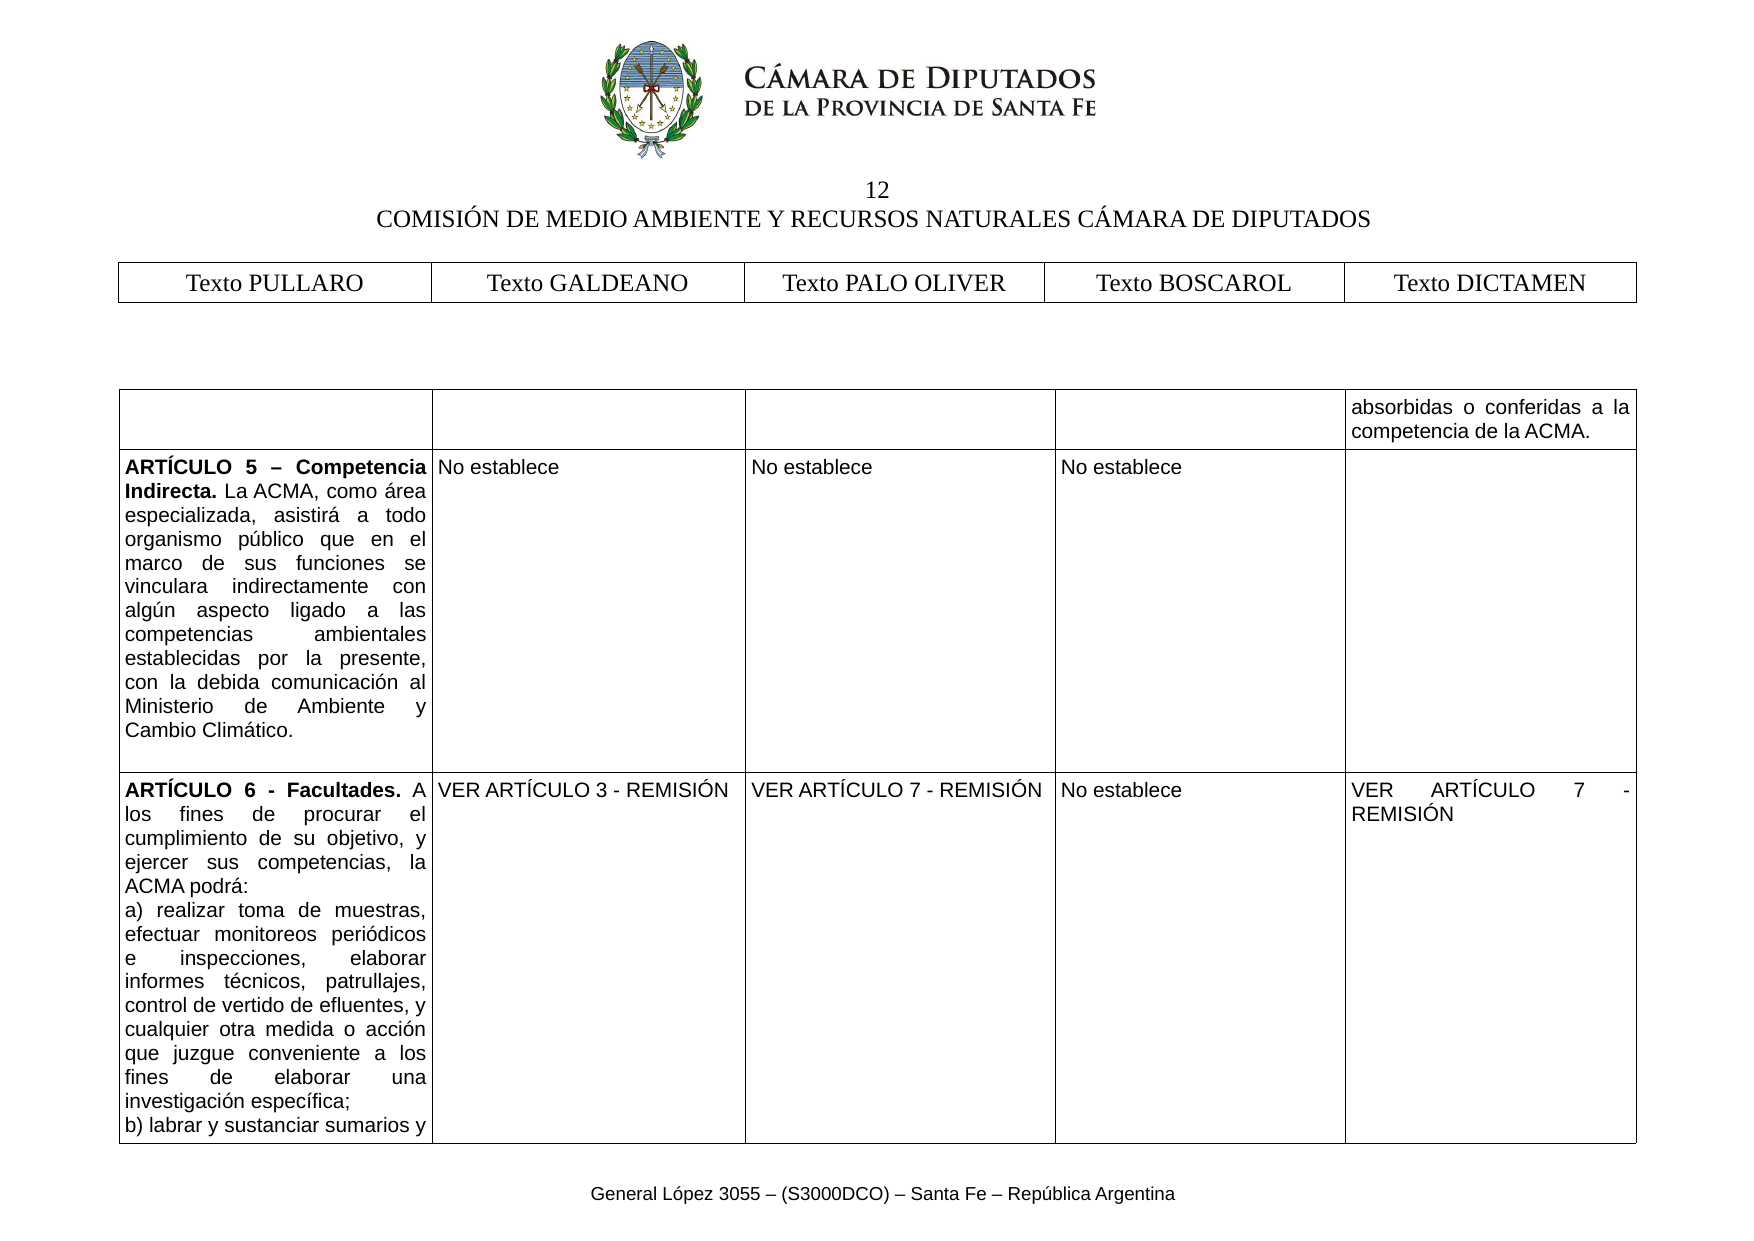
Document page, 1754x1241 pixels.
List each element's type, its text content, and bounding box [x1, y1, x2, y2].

table_cell No establece [1056, 773, 1345, 1143]
table_cell No establece [1056, 450, 1345, 772]
table_cell [1056, 390, 1345, 449]
table_cell [1346, 450, 1636, 772]
picture [600, 41, 1096, 163]
table_cell [746, 390, 1055, 449]
table_cell ARTÍCULO 5 – Competencia Indirecta. La ACMA, como área especializada, asistirá a todo organismo público que en el marco de sus funciones se vinculara indirectamente con algún aspecto ligado a las competencias ambientales establecidas por la presente, con la debida comunicación al Ministerio de Ambiente y Cambio Climático. [120, 450, 432, 772]
table_cell absorbidas o conferidas a la competencia de la ACMA. [1346, 390, 1636, 449]
table_cell ARTÍCULO 6 - Facultades. A los fines de procurar el cumplimiento de su objetivo, y ejercer sus competencias, la ACMA podrá: a) realizar toma de muestras, efectuar monitoreos periódicos e inspecciones, elaborar informes técnicos, patrullajes, control de vertido de efluentes, y cualquier otra medida o acción que juzgue conveniente a los fines de elaborar una investigación específica; b) labrar y sustanciar sumarios y [120, 773, 432, 1143]
table_cell VER ARTÍCULO 3 - REMISIÓN [433, 773, 745, 1143]
table_cell [120, 390, 432, 449]
table_cell No establece [746, 450, 1055, 772]
table_cell No establece [433, 450, 745, 772]
table_cell VER ARTÍCULO 7 - REMISIÓN [746, 773, 1055, 1143]
table_cell VER ARTÍCULO 7 - REMISIÓN [1346, 773, 1636, 1143]
table_cell [433, 390, 745, 449]
